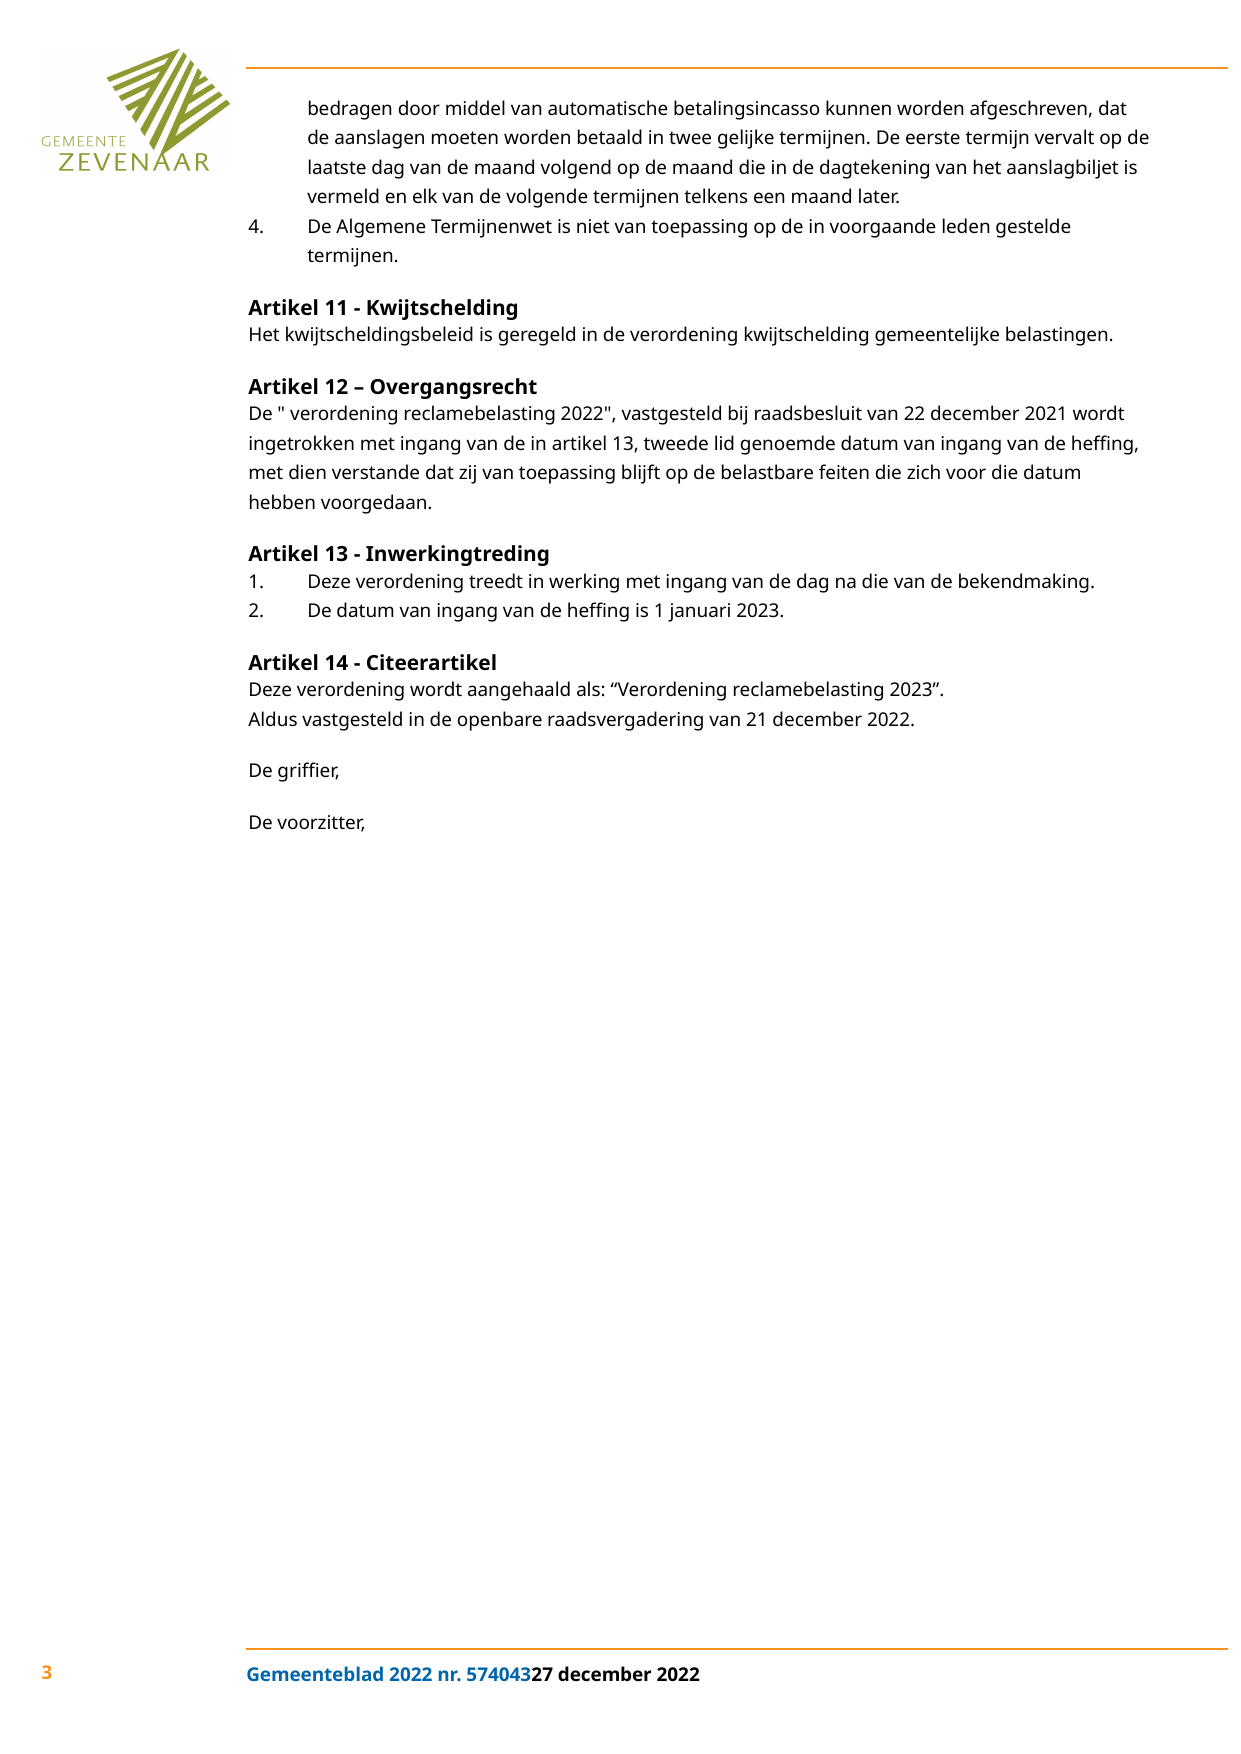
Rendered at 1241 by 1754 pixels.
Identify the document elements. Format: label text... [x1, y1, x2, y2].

list Deze verordening treedt in werking met ingang van de dag na die van de bekendmaking. [248, 568, 1152, 594]
text Aldus vastgesteld in de openbare raadsvergadering van 21 december 2022. [248, 706, 1152, 732]
list bedragen door middel van automatische betalingsincasso kunnen worden afgeschreven, dat de aanslagen moeten worden betaald in twee gelijke termijnen. De eerste termijn vervalt op de laatste dag van de maand volgend op de maand die in de dagtekening van het aanslagbiljet is vermeld en elk van de volgende termijnen telkens een maand later. [248, 95, 1152, 209]
list De datum van ingang van de heffing is 1 januari 2023. [248, 598, 1152, 623]
text Artikel 12 – Overgangsrecht [248, 372, 1152, 400]
text De voorzitter, [248, 809, 1152, 835]
text Het kwijtscheldingsbeleid is geregeld in de verordening kwijtschelding gemeentelijke belastingen. [248, 322, 1152, 347]
text Deze verordening wordt aangehaald als: “Verordening reclamebelasting 2023”. [248, 676, 1152, 702]
text Artikel 14 - Citeerartikel [248, 648, 1152, 676]
text De " verordening reclamebelasting 2022", vastgesteld bij raadsbesluit van 22 december 2021 wordt ingetrokken met ingang van de in artikel 13, tweede lid genoemde datum van ingang van de heffing, met dien verstande dat zij van toepassing blijft op de belastbare feiten die zich voor die datum hebben voorgedaan. [248, 400, 1152, 515]
text De griffier, [248, 757, 1152, 783]
text Artikel 13 - Inwerkingtreding [248, 539, 1152, 568]
text Artikel 11 - Kwijtschelding [248, 293, 1152, 322]
picture [41, 47, 231, 172]
list De Algemene Termijnenwet is niet van toepassing op de in voorgaande leden gestelde termijnen. [248, 213, 1152, 268]
